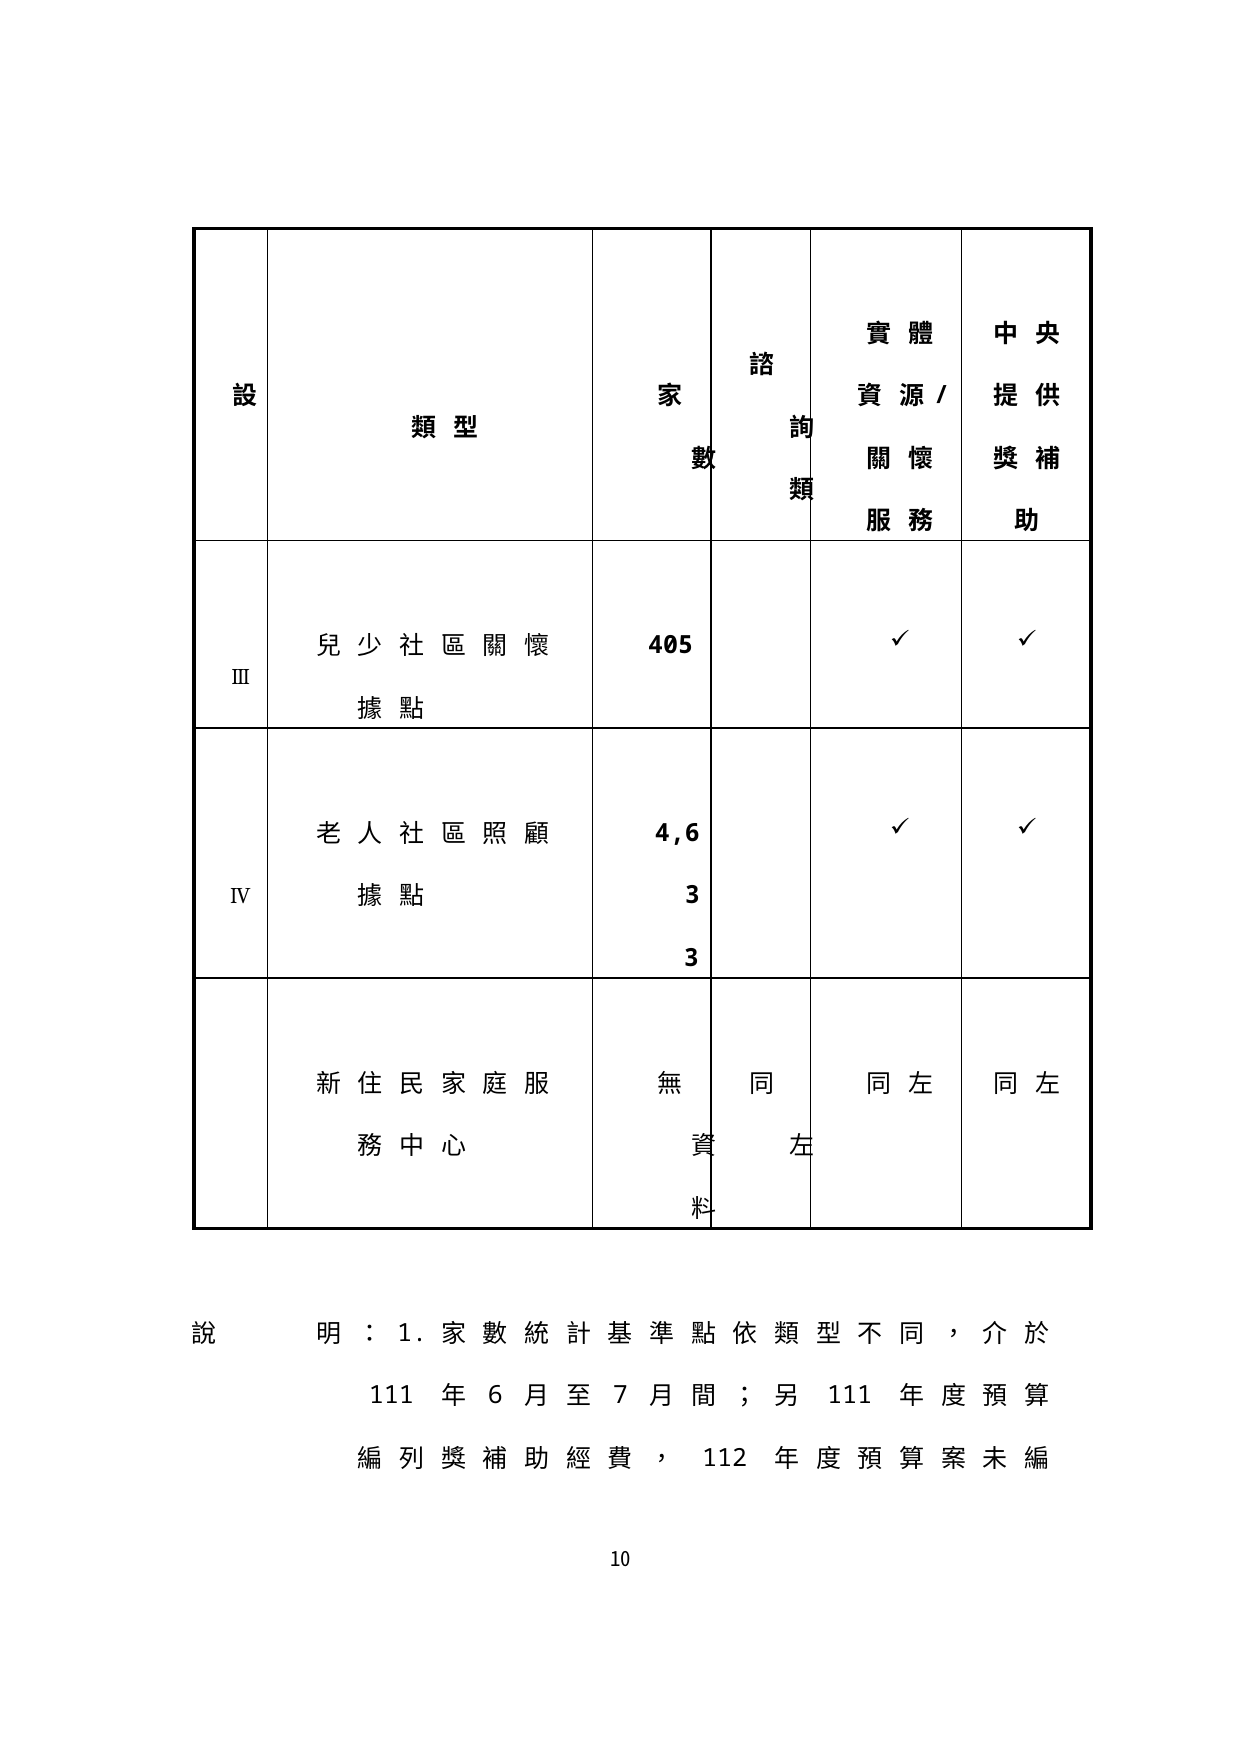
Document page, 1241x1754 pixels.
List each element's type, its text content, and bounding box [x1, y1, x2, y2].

table_header 家數 [593, 230, 710, 540]
table_cell 同左 [962, 979, 1089, 1227]
table_header 諮詢類 [712, 230, 810, 540]
table_cell 同左 [811, 979, 961, 1227]
table_cell Ⅲ [196, 541, 267, 727]
table_header 設置方式 [196, 230, 267, 540]
table_cell  [962, 541, 1089, 727]
table_header 類型 [268, 230, 592, 540]
table_cell [196, 979, 267, 1227]
table_cell  [811, 729, 961, 977]
table_cell 老人社區照顧據點 [268, 729, 592, 977]
table_cell  [811, 541, 961, 727]
table_cell  [962, 729, 1089, 977]
table_cell 同左 [712, 979, 810, 1227]
table_cell [712, 541, 810, 727]
table_header 中央提供獎補助 [962, 230, 1089, 540]
table_cell 兒少社區關懷據點 [268, 541, 592, 727]
table_cell [712, 729, 810, 977]
table_cell 新住民家庭服務中心 [268, 979, 592, 1227]
table_header 實體資源/關懷服務 [811, 230, 961, 540]
table_cell 4,633 [593, 729, 710, 977]
table_cell 405 [593, 541, 710, 727]
text 說 明：1.家數統計基準點依類型不同，介於111年6月至7月間；另111年度預算編列獎補助經費，112年度預算案未編 [183, 1290, 1058, 1477]
table_cell 無資料 [593, 979, 710, 1227]
table_cell Ⅳ [196, 729, 267, 977]
